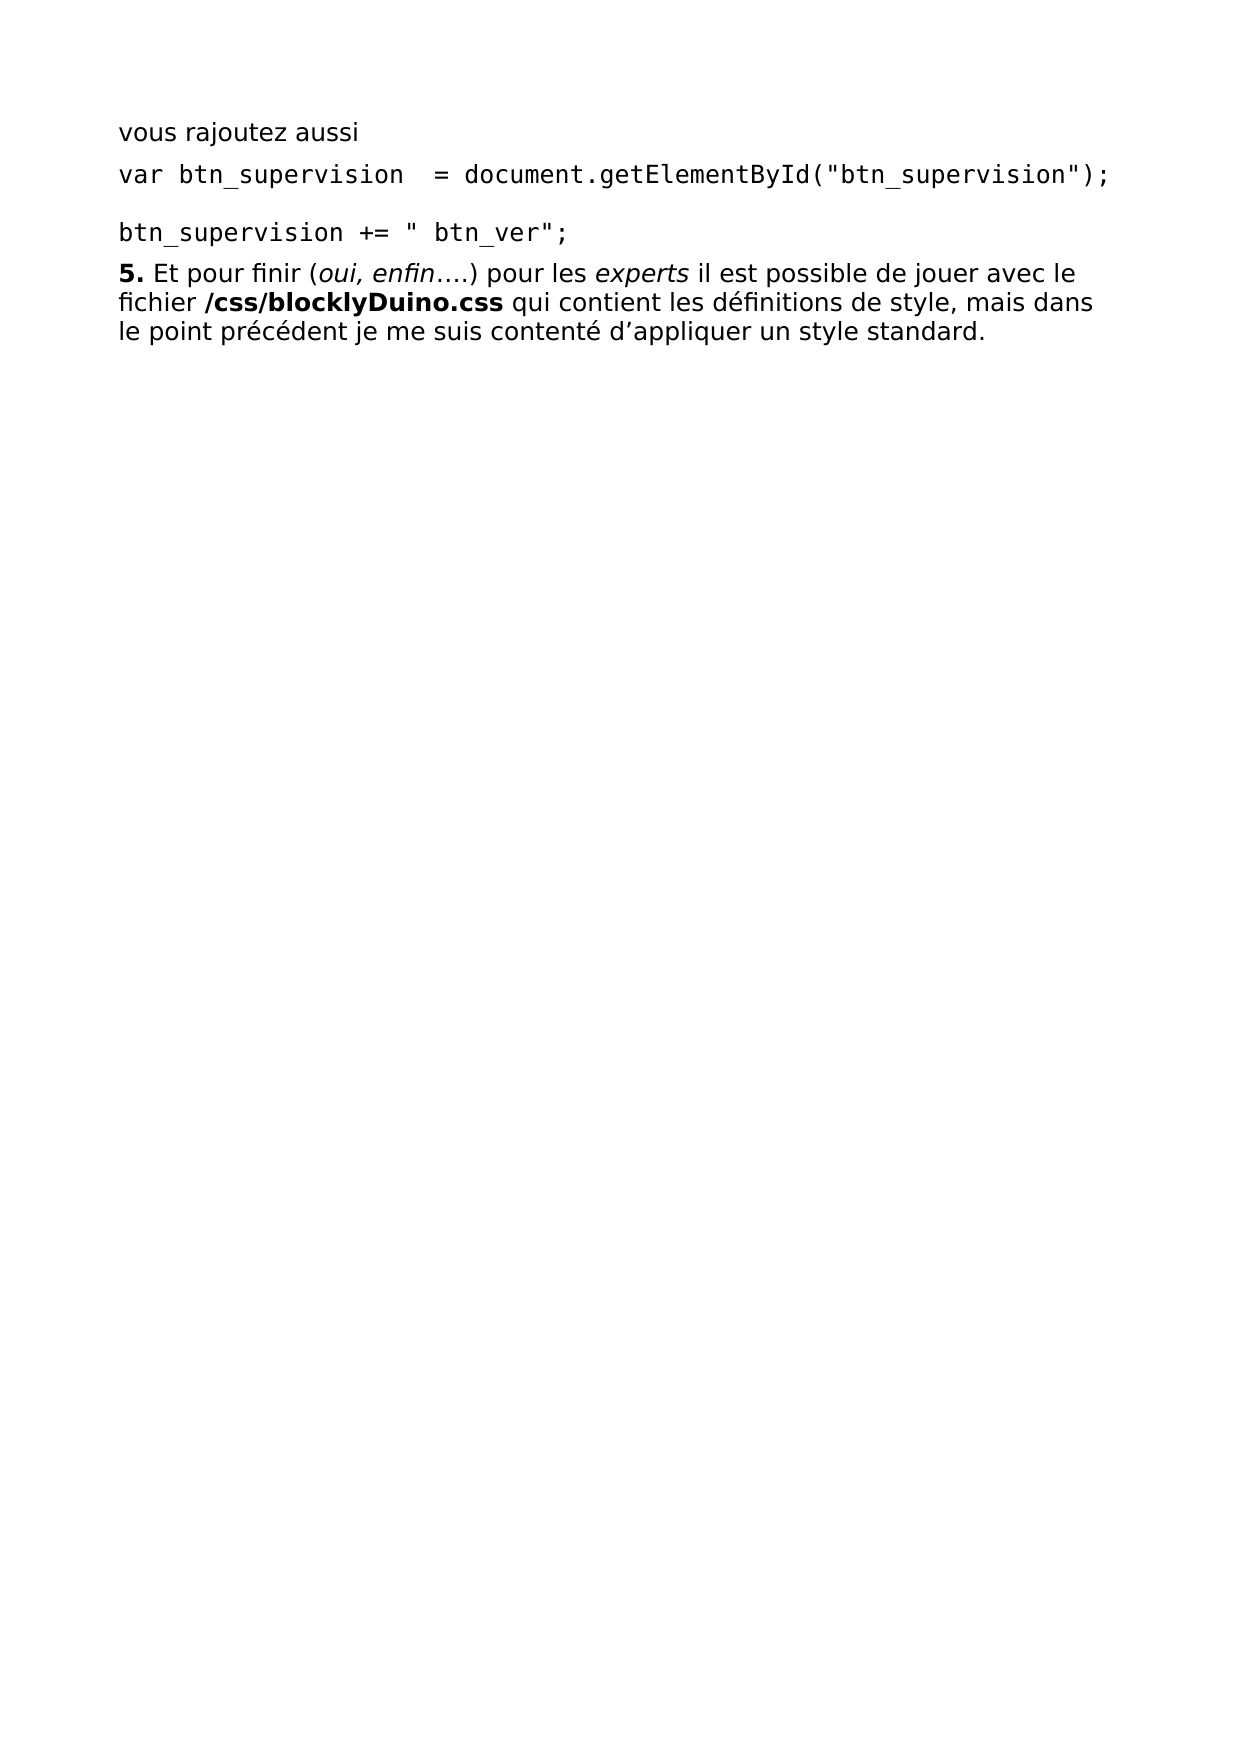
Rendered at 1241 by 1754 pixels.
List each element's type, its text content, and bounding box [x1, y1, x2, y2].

text vous rajoutez aussi [118, 118, 1122, 147]
text 5. Et pour finir (oui, enfin….) pour les experts il est possible de jouer avec le fichier /css/blocklyDuino.css qui contient les définitions de style, mais dans le point précédent je me suis contenté d’appliquer un style standard. [118, 259, 1122, 347]
text var btn_supervision = document.getElementById("btn_supervision"); btn_supervision += " btn_ver"; [118, 160, 1122, 247]
